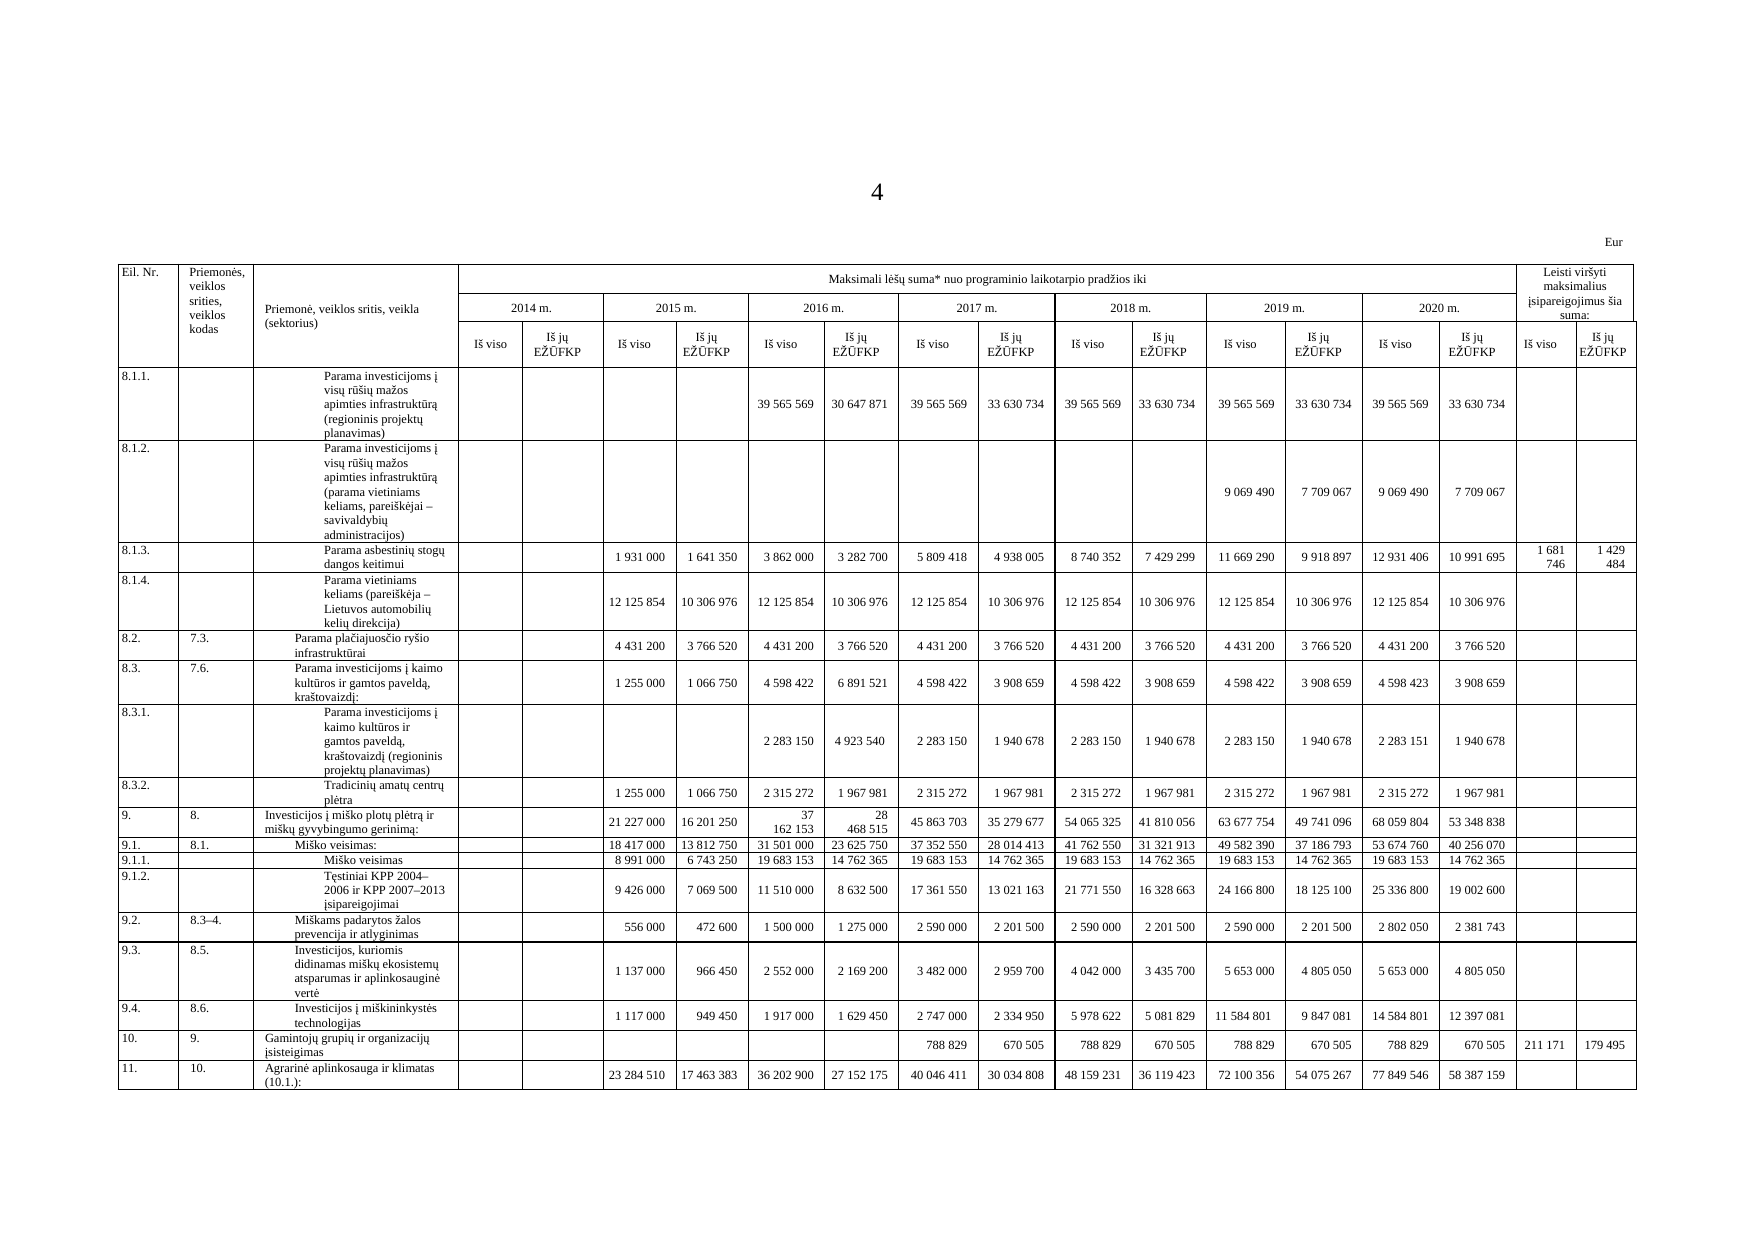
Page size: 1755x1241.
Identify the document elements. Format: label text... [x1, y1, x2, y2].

table_cell 670 505 [1286, 1031, 1362, 1059]
table_cell [1577, 913, 1636, 941]
table_cell 17 463 383 [677, 1061, 748, 1089]
table_cell 33 630 734 [1286, 368, 1362, 440]
table_cell [523, 573, 603, 630]
table_cell Parama investicijoms į visų rūšių mažos apimties infrastruktūrą (regioninis projektų planavimas) [254, 368, 458, 440]
table_cell 12 125 854 [1207, 573, 1285, 630]
table_cell 2 283 150 [1056, 705, 1132, 777]
table_cell 40 256 070 [1440, 838, 1516, 852]
table_cell 36 202 900 [749, 1061, 824, 1089]
table_cell 11. [119, 1061, 178, 1089]
table_cell 2 315 272 [899, 778, 978, 807]
table_cell [1517, 441, 1576, 542]
table_cell 2018 m. [1056, 294, 1206, 321]
table_cell 2 201 500 [979, 913, 1054, 941]
table_cell 58 387 159 [1440, 1061, 1516, 1089]
table_cell 1 940 678 [1286, 705, 1362, 777]
table_cell 1 940 678 [1440, 705, 1516, 777]
table_cell 5 653 000 [1363, 943, 1439, 1000]
table_cell [459, 1001, 522, 1030]
table_cell [1577, 808, 1636, 837]
table_cell 2019 m. [1207, 294, 1362, 321]
table_cell 9.1. [119, 838, 178, 852]
table_cell 966 450 [677, 943, 748, 1000]
table_cell 9.3. [119, 943, 178, 1000]
table_cell 19 002 600 [1440, 869, 1516, 912]
table_cell 23 284 510 [604, 1061, 676, 1089]
table_cell Iš viso [604, 322, 676, 367]
table_cell 472 600 [677, 913, 748, 941]
table_header [1132, 235, 1206, 263]
table_cell 4 431 200 [1056, 631, 1132, 660]
table_cell 25 336 800 [1363, 869, 1439, 912]
table_cell Iš viso [1517, 322, 1576, 367]
table_cell [604, 441, 676, 542]
table_cell 10 306 976 [1440, 573, 1516, 630]
table_cell 39 565 569 [1363, 368, 1439, 440]
table_cell 10 306 976 [825, 573, 898, 630]
table_cell Parama plačiajuosčio ryšio infrastruktūrai [254, 631, 458, 660]
table_cell 2 283 150 [749, 705, 824, 777]
table_cell Investicijos į miškininkystės technologijas [254, 1001, 458, 1030]
table_cell Parama asbestinių stogų dangos keitimui [254, 543, 458, 572]
table_cell 1 967 981 [1286, 778, 1362, 807]
table_cell Iš jų EŽŪFKP [677, 322, 748, 367]
table_cell [1577, 778, 1636, 807]
table_cell 13 812 750 [677, 838, 748, 852]
table_cell [749, 1031, 824, 1059]
table_cell Maksimali lėšų suma* nuo programinio laikotarpio pradžios iki [459, 265, 1516, 293]
table_header [459, 235, 748, 263]
table_cell 12 125 854 [1056, 573, 1132, 630]
table_cell 13 021 163 [979, 869, 1054, 912]
table_cell 28 014 413 [979, 838, 1054, 852]
table_cell 4 042 000 [1056, 943, 1132, 1000]
table_cell 21 771 550 [1056, 869, 1132, 912]
table_cell 37 352 550 [899, 838, 978, 852]
table_cell 37 186 793 [1286, 838, 1362, 852]
table_cell [523, 1061, 603, 1089]
table_cell 8.3. [119, 661, 178, 704]
table_cell [523, 838, 603, 852]
table_cell 1 255 000 [604, 661, 676, 704]
table_cell 8 740 352 [1056, 543, 1132, 572]
table_cell 4 598 422 [749, 661, 824, 704]
table_header [1206, 235, 1286, 263]
table_cell 670 505 [1440, 1031, 1516, 1059]
table_cell [523, 853, 603, 867]
table_cell 45 863 703 [899, 808, 978, 837]
table_cell 211 171 [1517, 1031, 1576, 1059]
table_cell 3 908 659 [1286, 661, 1362, 704]
table_header Eur [1574, 235, 1634, 263]
table_cell 40 046 411 [899, 1061, 978, 1089]
table_cell Parama investicijoms į kaimo kultūros ir gamtos paveldą, kraštovaizdį (regioninis projektų planavimas) [254, 705, 458, 777]
table_header [179, 235, 253, 263]
table_cell 670 505 [979, 1031, 1054, 1059]
table_cell 48 159 231 [1056, 1061, 1132, 1089]
table_cell Iš jų EŽŪFKP [1440, 322, 1516, 367]
table_cell 4 431 200 [1363, 631, 1439, 660]
table_cell 49 582 390 [1207, 838, 1285, 852]
table_cell [1517, 778, 1576, 807]
table_cell [1517, 1001, 1576, 1030]
table_cell 19 683 153 [749, 853, 824, 867]
table_header [118, 235, 179, 263]
table_cell [677, 441, 748, 542]
table_cell 39 565 569 [1207, 368, 1285, 440]
table_cell 54 075 267 [1286, 1061, 1362, 1089]
table_cell 14 762 365 [1440, 853, 1516, 867]
table_cell 1 967 981 [1440, 778, 1516, 807]
table_cell 2 201 500 [1133, 913, 1206, 941]
table_cell [459, 661, 522, 704]
table_cell Priemonės, veiklos srities, veiklos kodas [179, 265, 253, 367]
table_cell 53 674 760 [1363, 838, 1439, 852]
table_cell [523, 869, 603, 912]
table_cell [179, 441, 253, 542]
table_cell 7 069 500 [677, 869, 748, 912]
table_cell Agrarinė aplinkosauga ir klimatas (10.1.): [254, 1061, 458, 1089]
table_cell [179, 543, 253, 572]
table_cell 1 681 746 [1517, 543, 1576, 572]
table_cell [1517, 853, 1576, 867]
table_cell 2 283 150 [899, 705, 978, 777]
table_cell 31 501 000 [749, 838, 824, 852]
table_cell Iš jų EŽŪFKP [523, 322, 603, 367]
table_cell 10 306 976 [979, 573, 1054, 630]
table_cell [179, 869, 253, 912]
table_cell [179, 368, 253, 440]
table_cell 10 306 976 [1133, 573, 1206, 630]
table_cell 12 125 854 [1363, 573, 1439, 630]
table_cell 5 978 622 [1056, 1001, 1132, 1030]
table_cell Gamintojų grupių ir organizacijų įsisteigimas [254, 1031, 458, 1059]
table_cell 30 647 871 [825, 368, 898, 440]
table_cell Iš jų EŽŪFKP [825, 322, 898, 367]
table_cell Iš jų EŽŪFKP [1577, 322, 1636, 367]
table_cell 1 117 000 [604, 1001, 676, 1030]
table_cell [1577, 943, 1636, 1000]
table_cell 12 125 854 [749, 573, 824, 630]
table_cell 8.3.2. [119, 778, 178, 807]
table_cell 3 482 000 [899, 943, 978, 1000]
table_cell 5 809 418 [899, 543, 978, 572]
table_cell 2014 m. [459, 294, 603, 321]
table_cell [1517, 913, 1576, 941]
table_cell [523, 1031, 603, 1059]
table_cell 9 069 490 [1207, 441, 1285, 542]
table_cell [749, 441, 824, 542]
table_cell 37 162 153 [749, 808, 824, 837]
table_cell 1 255 000 [604, 778, 676, 807]
table_cell 68 059 804 [1363, 808, 1439, 837]
table_cell [677, 368, 748, 440]
table_cell 9.4. [119, 1001, 178, 1030]
table_cell 1 917 000 [749, 1001, 824, 1030]
table_cell 670 505 [1133, 1031, 1206, 1059]
table_cell 4 431 200 [604, 631, 676, 660]
table_cell 14 762 365 [825, 853, 898, 867]
table_cell 788 829 [1207, 1031, 1285, 1059]
table_cell [1577, 631, 1636, 660]
table_cell 4 431 200 [749, 631, 824, 660]
table_cell 949 450 [677, 1001, 748, 1030]
table_cell 1 967 981 [1133, 778, 1206, 807]
table_cell Parama investicijoms į kaimo kultūros ir gamtos paveldą, kraštovaizdį: [254, 661, 458, 704]
table_cell 14 762 365 [1286, 853, 1362, 867]
table_cell [1577, 1061, 1636, 1089]
table_cell 1 066 750 [677, 661, 748, 704]
table_cell Iš viso [749, 322, 824, 367]
table_cell 1 137 000 [604, 943, 676, 1000]
table_cell Iš jų EŽŪFKP [1133, 322, 1206, 367]
table_cell 11 669 290 [1207, 543, 1285, 572]
table_cell 6 743 250 [677, 853, 748, 867]
table_cell [459, 853, 522, 867]
table_cell [459, 838, 522, 852]
table_cell 4 805 050 [1440, 943, 1516, 1000]
table_cell 33 630 734 [979, 368, 1054, 440]
table_cell 2 283 151 [1363, 705, 1439, 777]
table_cell 19 683 153 [1207, 853, 1285, 867]
table_cell 4 923 540 [825, 705, 898, 777]
table_cell 72 100 356 [1207, 1061, 1285, 1089]
table_cell Iš viso [1207, 322, 1285, 367]
table_cell 1 931 000 [604, 543, 676, 572]
table_cell 39 565 569 [899, 368, 978, 440]
table_cell [523, 661, 603, 704]
table_cell [1517, 368, 1576, 440]
table_cell Miškams padarytos žalos prevencija ir atlyginimas [254, 913, 458, 941]
table_cell [1517, 869, 1576, 912]
table_cell 7.3. [179, 631, 253, 660]
table_cell 41 762 550 [1056, 838, 1132, 852]
table_cell 77 849 546 [1363, 1061, 1439, 1089]
table_header [825, 235, 899, 263]
table_cell 8.3–4. [179, 913, 253, 941]
table_cell Tęstiniai KPP 2004–2006 ir KPP 2007–2013 įsipareigojimai [254, 869, 458, 912]
table_cell 10 991 695 [1440, 543, 1516, 572]
table_cell Iš viso [1363, 322, 1439, 367]
table_cell [677, 705, 748, 777]
table_cell [825, 1031, 898, 1059]
table_cell 14 762 365 [1133, 853, 1206, 867]
table_cell 8. [179, 808, 253, 837]
table_cell 1 641 350 [677, 543, 748, 572]
table_cell 23 625 750 [825, 838, 898, 852]
table_cell Priemonė, veiklos sritis, veikla (sektorius) [254, 265, 458, 367]
table_cell 3 908 659 [1440, 661, 1516, 704]
table_cell [979, 441, 1054, 542]
table_cell [1577, 838, 1636, 852]
table_cell [523, 368, 603, 440]
table_cell 4 431 200 [1207, 631, 1285, 660]
table_cell 179 495 [1577, 1031, 1636, 1059]
table_cell 5 081 829 [1133, 1001, 1206, 1030]
table_cell [459, 631, 522, 660]
table_cell 2017 m. [899, 294, 1054, 321]
table_cell [1056, 441, 1132, 542]
table_cell 53 348 838 [1440, 808, 1516, 837]
table_cell 39 565 569 [1056, 368, 1132, 440]
table_cell 2 315 272 [749, 778, 824, 807]
table_cell [1577, 1001, 1636, 1030]
table_cell 54 065 325 [1056, 808, 1132, 837]
table_cell [1517, 661, 1576, 704]
table_cell Parama investicijoms į visų rūšių mažos apimties infrastruktūrą (parama vietiniams keliams, pareiškėjai – savivaldybių administracijos) [254, 441, 458, 542]
table_cell 19 683 153 [899, 853, 978, 867]
table_cell 16 328 663 [1133, 869, 1206, 912]
table_cell 1 967 981 [979, 778, 1054, 807]
table_cell 8.1.1. [119, 368, 178, 440]
table_cell 2 315 272 [1056, 778, 1132, 807]
table_cell 8.6. [179, 1001, 253, 1030]
table_cell 9. [179, 1031, 253, 1059]
table_cell 788 829 [1363, 1031, 1439, 1059]
table_cell 788 829 [899, 1031, 978, 1059]
table_cell [1517, 943, 1576, 1000]
table_cell 2 590 000 [1207, 913, 1285, 941]
table_cell [179, 778, 253, 807]
table_cell 1 500 000 [749, 913, 824, 941]
table_cell [459, 573, 522, 630]
table_cell 788 829 [1056, 1031, 1132, 1059]
table_cell [459, 1061, 522, 1089]
table_cell 1 940 678 [979, 705, 1054, 777]
table_cell 3 908 659 [979, 661, 1054, 704]
table_cell [523, 705, 603, 777]
table_header [899, 235, 978, 263]
table_cell 4 598 422 [1207, 661, 1285, 704]
table_cell 7 429 299 [1133, 543, 1206, 572]
table_cell 18 417 000 [604, 838, 676, 852]
table_cell Investicijos, kuriomis didinamas miškų ekosistemų atsparumas ir aplinkosauginė vertė [254, 943, 458, 1000]
table_cell 2 552 000 [749, 943, 824, 1000]
table_cell [459, 441, 522, 542]
table_cell 10. [119, 1031, 178, 1059]
table_cell 11 510 000 [749, 869, 824, 912]
table_cell 49 741 096 [1286, 808, 1362, 837]
table_cell Miško veisimas [254, 853, 458, 867]
table_cell 2 283 150 [1207, 705, 1285, 777]
table_cell 12 125 854 [604, 573, 676, 630]
table_cell 4 938 005 [979, 543, 1054, 572]
table_cell [1577, 661, 1636, 704]
table_cell 8 991 000 [604, 853, 676, 867]
table_cell 1 275 000 [825, 913, 898, 941]
table_cell [459, 808, 522, 837]
table_cell 9.1.2. [119, 869, 178, 912]
table_cell [459, 778, 522, 807]
table_cell Iš jų EŽŪFKP [979, 322, 1054, 367]
table_cell 10 306 976 [1286, 573, 1362, 630]
table_cell 9 426 000 [604, 869, 676, 912]
table_cell 36 119 423 [1133, 1061, 1206, 1089]
table_cell 7 709 067 [1286, 441, 1362, 542]
table_cell 33 630 734 [1133, 368, 1206, 440]
table_cell Iš viso [899, 322, 978, 367]
table_cell 63 677 754 [1207, 808, 1285, 837]
table_cell 17 361 550 [899, 869, 978, 912]
table_cell [1517, 573, 1576, 630]
table_cell 2020 m. [1363, 294, 1516, 321]
table_cell 2016 m. [749, 294, 898, 321]
table_cell Investicijos į miško plotų plėtrą ir miškų gyvybingumo gerinimą: [254, 808, 458, 837]
table_cell 3 766 520 [1286, 631, 1362, 660]
table_cell 31 321 913 [1133, 838, 1206, 852]
table_cell 7.6. [179, 661, 253, 704]
table_cell [1577, 853, 1636, 867]
table_header [1286, 235, 1362, 263]
table_cell [604, 705, 676, 777]
table_cell 12 397 081 [1440, 1001, 1516, 1030]
table_cell [459, 705, 522, 777]
table_cell 556 000 [604, 913, 676, 941]
table_cell [604, 368, 676, 440]
table_cell 8.2. [119, 631, 178, 660]
table_cell 8 632 500 [825, 869, 898, 912]
table_header [1363, 235, 1439, 263]
table_cell [1517, 1061, 1576, 1089]
table_cell 12 931 406 [1363, 543, 1439, 572]
table_cell 8.5. [179, 943, 253, 1000]
table_cell 10. [179, 1061, 253, 1089]
table_cell 3 766 520 [1133, 631, 1206, 660]
table_cell [523, 441, 603, 542]
table_cell 1 940 678 [1133, 705, 1206, 777]
table_cell 8.1.3. [119, 543, 178, 572]
table_cell 9 918 897 [1286, 543, 1362, 572]
table_cell 3 435 700 [1133, 943, 1206, 1000]
table_cell 5 653 000 [1207, 943, 1285, 1000]
table_cell 11 584 801 [1207, 1001, 1285, 1030]
table_cell 6 891 521 [825, 661, 898, 704]
table_cell 33 630 734 [1440, 368, 1516, 440]
table_cell Leisti viršyti maksimalius įsipareigojimus šia suma: [1517, 265, 1633, 321]
table_cell 16 201 250 [677, 808, 748, 837]
table_cell [459, 913, 522, 941]
table_cell 2 381 743 [1440, 913, 1516, 941]
table_header [253, 235, 459, 263]
table_cell [677, 1031, 748, 1059]
table_header [1440, 235, 1516, 263]
table_cell 4 805 050 [1286, 943, 1362, 1000]
table_cell 7 709 067 [1440, 441, 1516, 542]
table_cell 9 069 490 [1363, 441, 1439, 542]
table_cell 4 598 422 [1056, 661, 1132, 704]
table_header [978, 235, 1055, 263]
table_cell 9 847 081 [1286, 1001, 1362, 1030]
table_cell 1 629 450 [825, 1001, 898, 1030]
table_cell [604, 1031, 676, 1059]
table_cell 4 598 422 [899, 661, 978, 704]
table_cell Iš viso [459, 322, 522, 367]
table_cell 3 282 700 [825, 543, 898, 572]
table_cell 27 152 175 [825, 1061, 898, 1089]
table_cell 2 802 050 [1363, 913, 1439, 941]
table_cell 41 810 056 [1133, 808, 1206, 837]
table_cell [825, 441, 898, 542]
table_cell 8.1. [179, 838, 253, 852]
table_cell 2 334 950 [979, 1001, 1054, 1030]
table_cell 35 279 677 [979, 808, 1054, 837]
table_cell 21 227 000 [604, 808, 676, 837]
table_cell 28 468 515 [825, 808, 898, 837]
table_cell 2 169 200 [825, 943, 898, 1000]
table_cell 19 683 153 [1363, 853, 1439, 867]
table_header [748, 235, 824, 263]
table_cell 14 584 801 [1363, 1001, 1439, 1030]
table_cell 3 766 520 [1440, 631, 1516, 660]
table_cell [523, 913, 603, 941]
table_cell 30 034 808 [979, 1061, 1054, 1089]
table_cell [523, 808, 603, 837]
table_cell 3 766 520 [825, 631, 898, 660]
table_cell 19 683 153 [1056, 853, 1132, 867]
table_cell [1577, 368, 1636, 440]
table_cell 12 125 854 [899, 573, 978, 630]
table_cell 8.1.4. [119, 573, 178, 630]
table_cell [523, 943, 603, 1000]
table_cell 14 762 365 [979, 853, 1054, 867]
table_cell 4 431 200 [899, 631, 978, 660]
table_cell [1577, 573, 1636, 630]
table_cell [523, 778, 603, 807]
table_cell 2 590 000 [1056, 913, 1132, 941]
table_cell [899, 441, 978, 542]
table_cell [1517, 808, 1576, 837]
table_cell [1517, 838, 1576, 852]
table_cell 1 429 484 [1577, 543, 1636, 572]
table_cell 3 766 520 [979, 631, 1054, 660]
table_cell Tradicinių amatų centrų plėtra [254, 778, 458, 807]
table_cell 8.1.2. [119, 441, 178, 542]
table_cell 8.3.1. [119, 705, 178, 777]
table_cell [1577, 705, 1636, 777]
table_cell [1577, 441, 1636, 542]
table_cell [1133, 441, 1206, 542]
table_cell [179, 573, 253, 630]
table_cell [1517, 705, 1576, 777]
table_cell 2 747 000 [899, 1001, 978, 1030]
table_cell 3 862 000 [749, 543, 824, 572]
table_cell 9.1.1. [119, 853, 178, 867]
table_cell 2 315 272 [1207, 778, 1285, 807]
table_cell [459, 869, 522, 912]
table_cell 1 066 750 [677, 778, 748, 807]
table_cell [179, 853, 253, 867]
table_cell 9. [119, 808, 178, 837]
table_cell Miško veisimas: [254, 838, 458, 852]
table_cell [523, 631, 603, 660]
table_cell 1 967 981 [825, 778, 898, 807]
table_cell Iš jų EŽŪFKP [1286, 322, 1362, 367]
table_cell 2 590 000 [899, 913, 978, 941]
table_cell [523, 543, 603, 572]
table_cell [459, 943, 522, 1000]
table_header [1055, 235, 1132, 263]
table_cell 10 306 976 [677, 573, 748, 630]
table_cell 2 315 272 [1363, 778, 1439, 807]
table_cell [1577, 869, 1636, 912]
table_cell [523, 1001, 603, 1030]
table_cell 24 166 800 [1207, 869, 1285, 912]
table_cell [179, 705, 253, 777]
table_cell 9.2. [119, 913, 178, 941]
table_cell 2015 m. [604, 294, 748, 321]
table_cell 2 959 700 [979, 943, 1054, 1000]
table_cell 39 565 569 [749, 368, 824, 440]
table_header [1516, 235, 1573, 263]
table_cell Eil. Nr. [119, 265, 178, 367]
table_cell Parama vietiniams keliams (pareiškėja – Lietuvos automobilių kelių direkcija) [254, 573, 458, 630]
table_cell [1517, 631, 1576, 660]
table_cell 3 908 659 [1133, 661, 1206, 704]
table_cell 4 598 423 [1363, 661, 1439, 704]
table_cell 3 766 520 [677, 631, 748, 660]
table_cell [459, 368, 522, 440]
table_cell [459, 1031, 522, 1059]
table_cell 18 125 100 [1286, 869, 1362, 912]
table_cell Iš viso [1056, 322, 1132, 367]
table_cell [459, 543, 522, 572]
table_cell 2 201 500 [1286, 913, 1362, 941]
